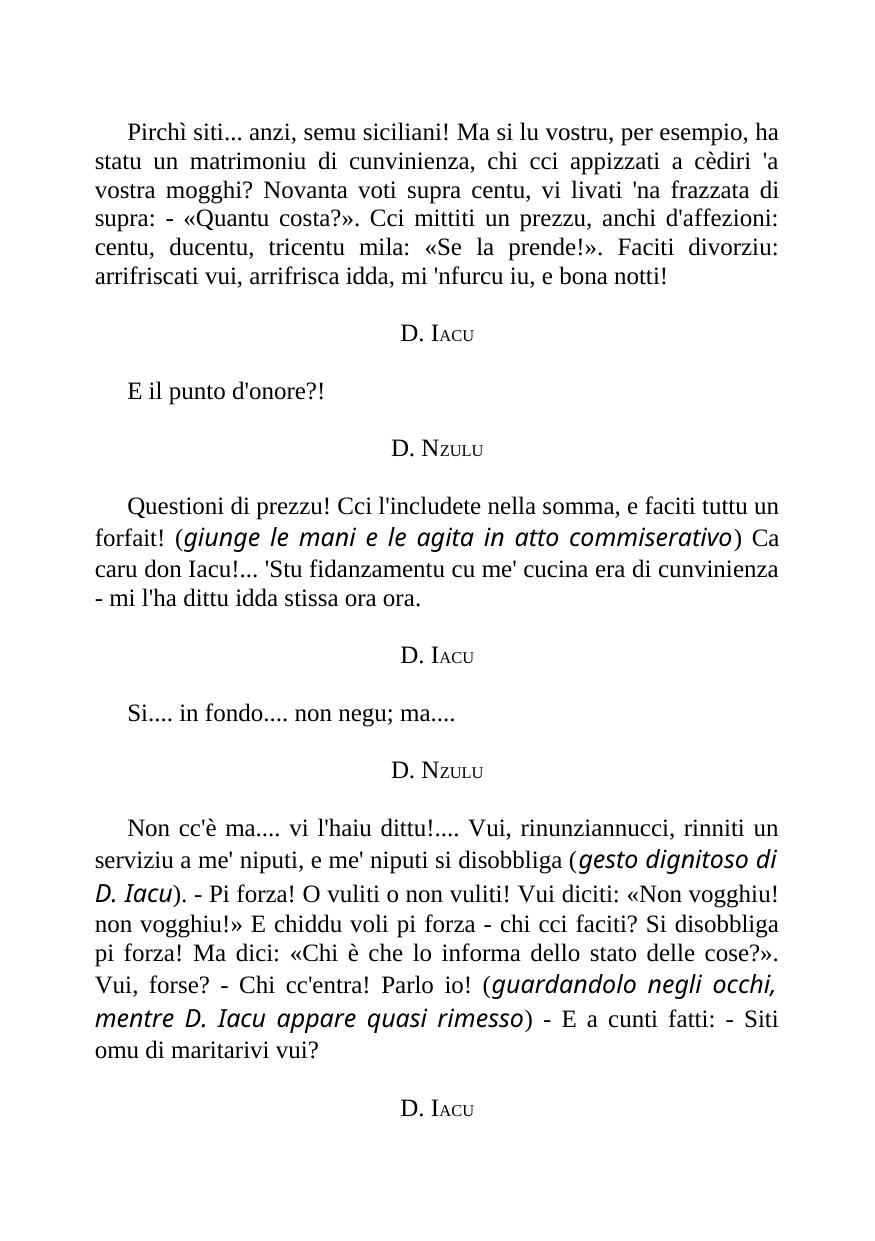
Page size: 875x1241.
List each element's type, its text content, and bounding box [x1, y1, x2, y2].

text Non cc'è ma.... vi l'haiu dittu!.... Vui, rinunziannucci, rinniti un serviziu a me' niputi, e me' niputi si disobbliga (gesto dignitoso di D. Iacu). - Pi forza! O vuliti o non vuliti! Vui diciti: «Non vogghiu! non vogghiu!» E chiddu voli pi forza - chi cci faciti? Si disobbliga pi forza! Ma dici: «Chi è che lo informa dello stato delle cose?». Vui, forse? - Chi cc'entra! Parlo io! (guardandolo negli occhi, mentre D. Iacu appare quasi rimesso) - E a cunti fatti: - Siti omu di maritarivi vui? [94, 813, 779, 1064]
text Si.... in fondo.... non negu; ma.... [94, 698, 779, 726]
text D. Iacu [94, 640, 779, 669]
text Questioni di prezzu! Cci l'includete nella somma, e faciti tuttu un forfait! (giunge le mani e le agita in atto commiserativo) Ca caru don Iacu!... 'Stu fidanzamentu cu me' cucina era di cunvinienza - mi l'ha dittu idda stissa ora ora. [94, 491, 779, 611]
text D. Nzulu [94, 433, 779, 462]
text D. Iacu [94, 318, 779, 347]
text Pirchì siti... anzi, semu siciliani! Ma si lu vostru, per esempio, ha statu un matrimoniu di cunvinienza, chi cci appizzati a cèdiri 'a vostra mogghi? Novanta voti supra centu, vi livati 'na frazzata di supra: - «Quantu costa?». Cci mittiti un prezzu, anchi d'affezioni: centu, ducentu, tricentu mila: «Se la prende!». Faciti divorziu: arrifriscati vui, arrifrisca idda, mi 'nfurcu iu, e bona notti! [94, 117, 779, 290]
text D. Iacu [94, 1093, 779, 1121]
text E il punto d'onore?! [94, 376, 779, 405]
text D. Nzulu [94, 755, 779, 784]
